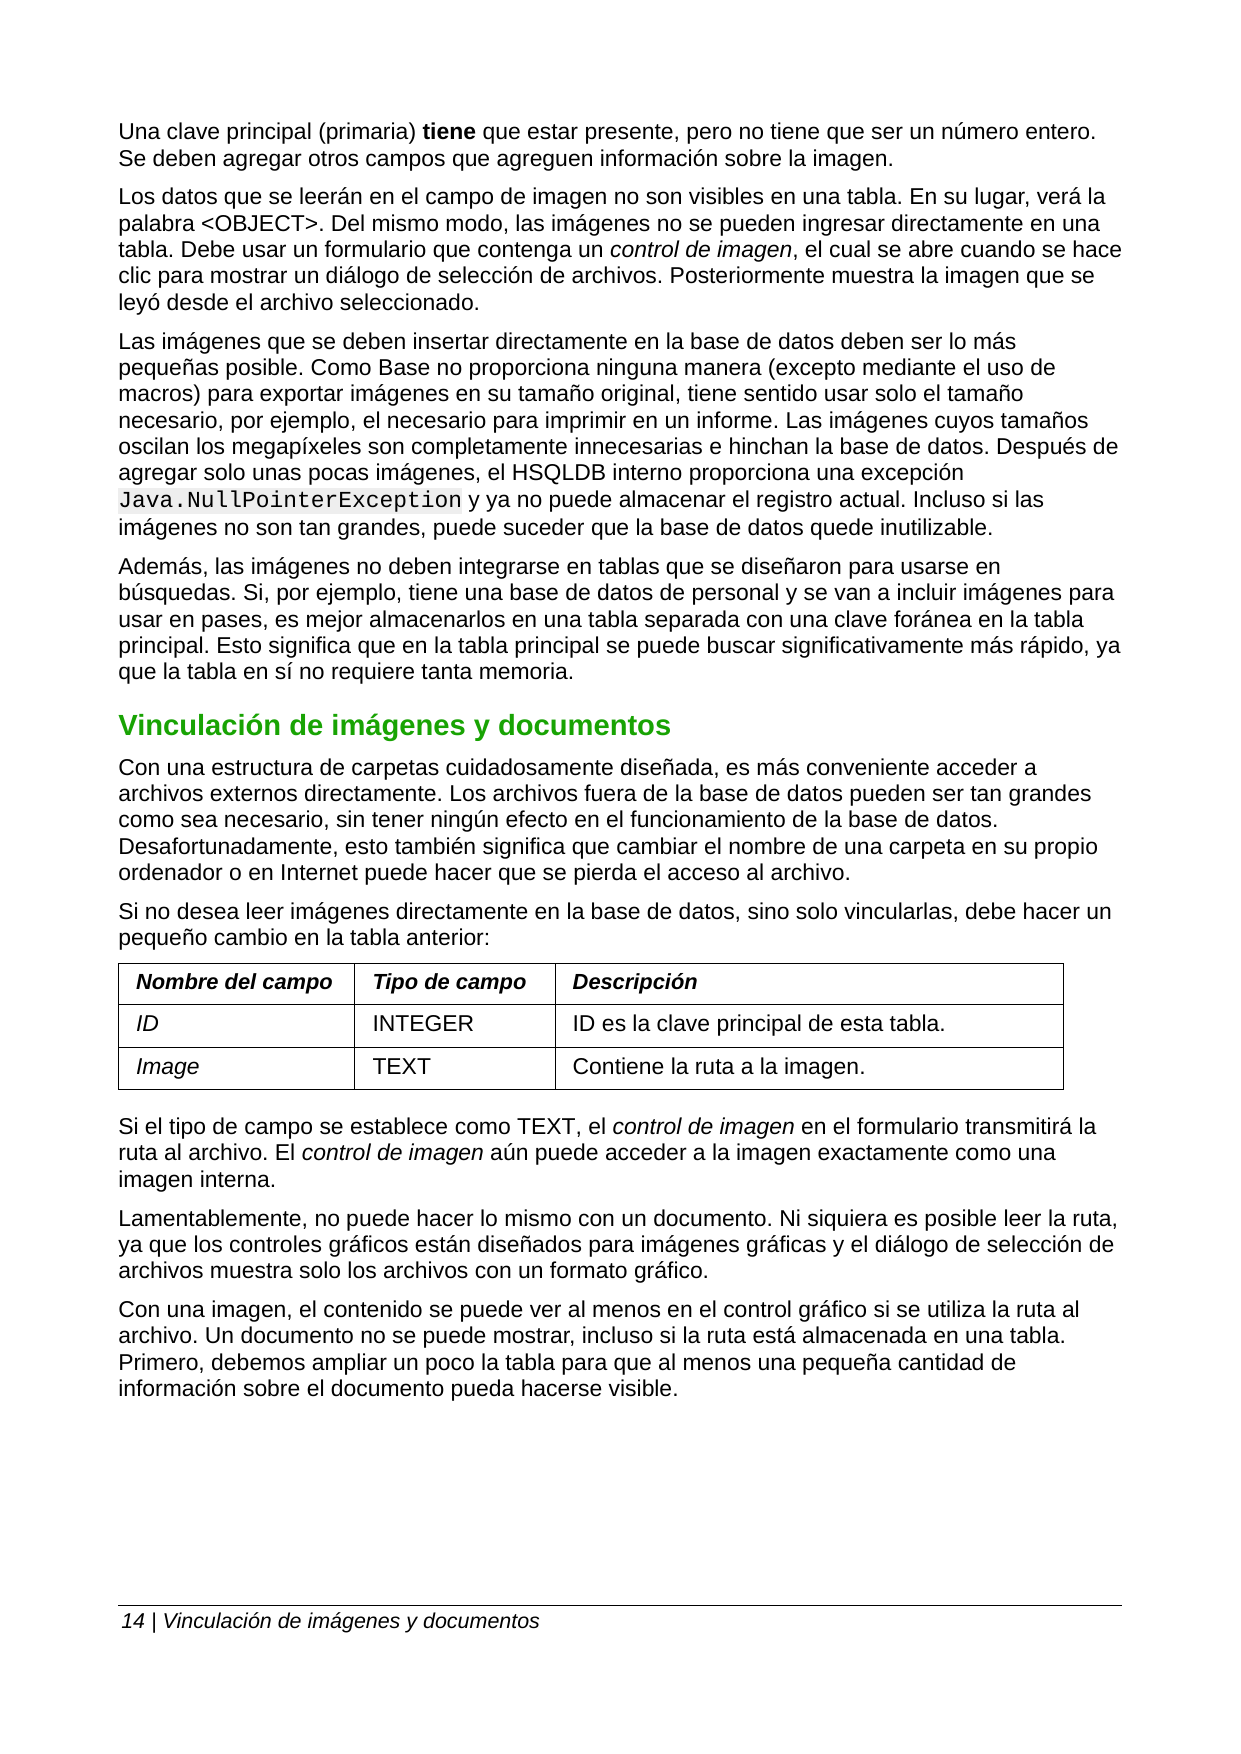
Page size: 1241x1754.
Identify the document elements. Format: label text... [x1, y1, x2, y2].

table_header Nombre del campo [119, 964, 354, 1004]
text Además, las imágenes no deben integrarse en tablas que se diseñaron para usarse en búsquedas. Si, por ejemplo, tiene una base de datos de personal y se van a incluir imágenes para usar en pases, es mejor almacenarlos en una tabla separada con una clave foránea en la tabla principal. Esto significa que en la tabla principal se puede buscar significativamente más rápido, ya que la tabla en sí no requiere tanta memoria. [118, 553, 1122, 685]
text Con una estructura de carpetas cuidadosamente diseñada, es más conveniente acceder a archivos externos directamente. Los archivos fuera de la base de datos pueden ser tan grandes como sea necesario, sin tener ningún efecto en el funcionamiento de la base de datos. Desafortunadamente, esto también significa que cambiar el nombre de una carpeta en su propio ordenador o en Internet puede hacer que se pierda el acceso al archivo. [118, 754, 1122, 885]
text Con una imagen, el contenido se puede ver al menos en el control gráfico si se utiliza la ruta al archivo. Un documento no se puede mostrar, incluso si la ruta está almacenada en una tabla. Primero, debemos ampliar un poco la tabla para que al menos una pequeña cantidad de información sobre el documento pueda hacerse visible. [118, 1296, 1122, 1401]
text Lamentablemente, no puede hacer lo mismo con un documento. Ni siquiera es posible leer la ruta, ya que los controles gráficos están diseñados para imágenes gráficas y el diálogo de selección de archivos muestra solo los archivos con un formato gráfico. [118, 1204, 1122, 1283]
table_header Tipo de campo [355, 964, 555, 1004]
table_cell ID [119, 1005, 354, 1047]
table_cell INTEGER [355, 1005, 555, 1047]
table_header Descripción [556, 964, 1063, 1004]
text Si no desea leer imágenes directamente en la base de datos, sino solo vincularlas, debe hacer un pequeño cambio en la tabla anterior: [118, 898, 1122, 951]
text Los datos que se leerán en el campo de imagen no son visibles en una tabla. En su lugar, verá la palabra <OBJECT>. Del mismo modo, las imágenes no se pueden ingresar directamente en una tabla. Debe usar un formulario que contenga un control de imagen, el cual se abre cuando se hace clic para mostrar un diálogo de selección de archivos. Posteriormente muestra la imagen que se leyó desde el archivo seleccionado. [118, 183, 1122, 315]
text Una clave principal (primaria) tiene que estar presente, pero no tiene que ser un número entero. Se deben agregar otros campos que agreguen información sobre la imagen. [118, 118, 1122, 171]
table_cell ID es la clave principal de esta tabla. [556, 1005, 1063, 1047]
subtitle Vinculación de imágenes y documentos [118, 708, 1122, 742]
table_cell TEXT [355, 1048, 555, 1089]
text Si el tipo de campo se establece como TEXT, el control de imagen en el formulario transmitirá la ruta al archivo. El control de imagen aún puede acceder a la imagen exactamente como una imagen interna. [118, 1113, 1122, 1192]
table_cell Image [119, 1048, 354, 1089]
table_cell Contiene la ruta a la imagen. [556, 1048, 1063, 1089]
text Las imágenes que se deben insertar directamente en la base de datos deben ser lo más pequeñas posible. Como Base no proporciona ninguna manera (excepto mediante el uso de macros) para exportar imágenes en su tamaño original, tiene sentido usar solo el tamaño necesario, por ejemplo, el necesario para imprimir en un informe. Las imágenes cuyos tamaños oscilan los megapíxeles son completamente innecesarias e hinchan la base de datos. Después de agregar solo unas pocas imágenes, el HSQLDB interno proporciona una excepción Java.NullPointerException y ya no puede almacenar el registro actual. Incluso si las imágenes no son tan grandes, puede suceder que la base de datos quede inutilizable. [118, 328, 1122, 540]
